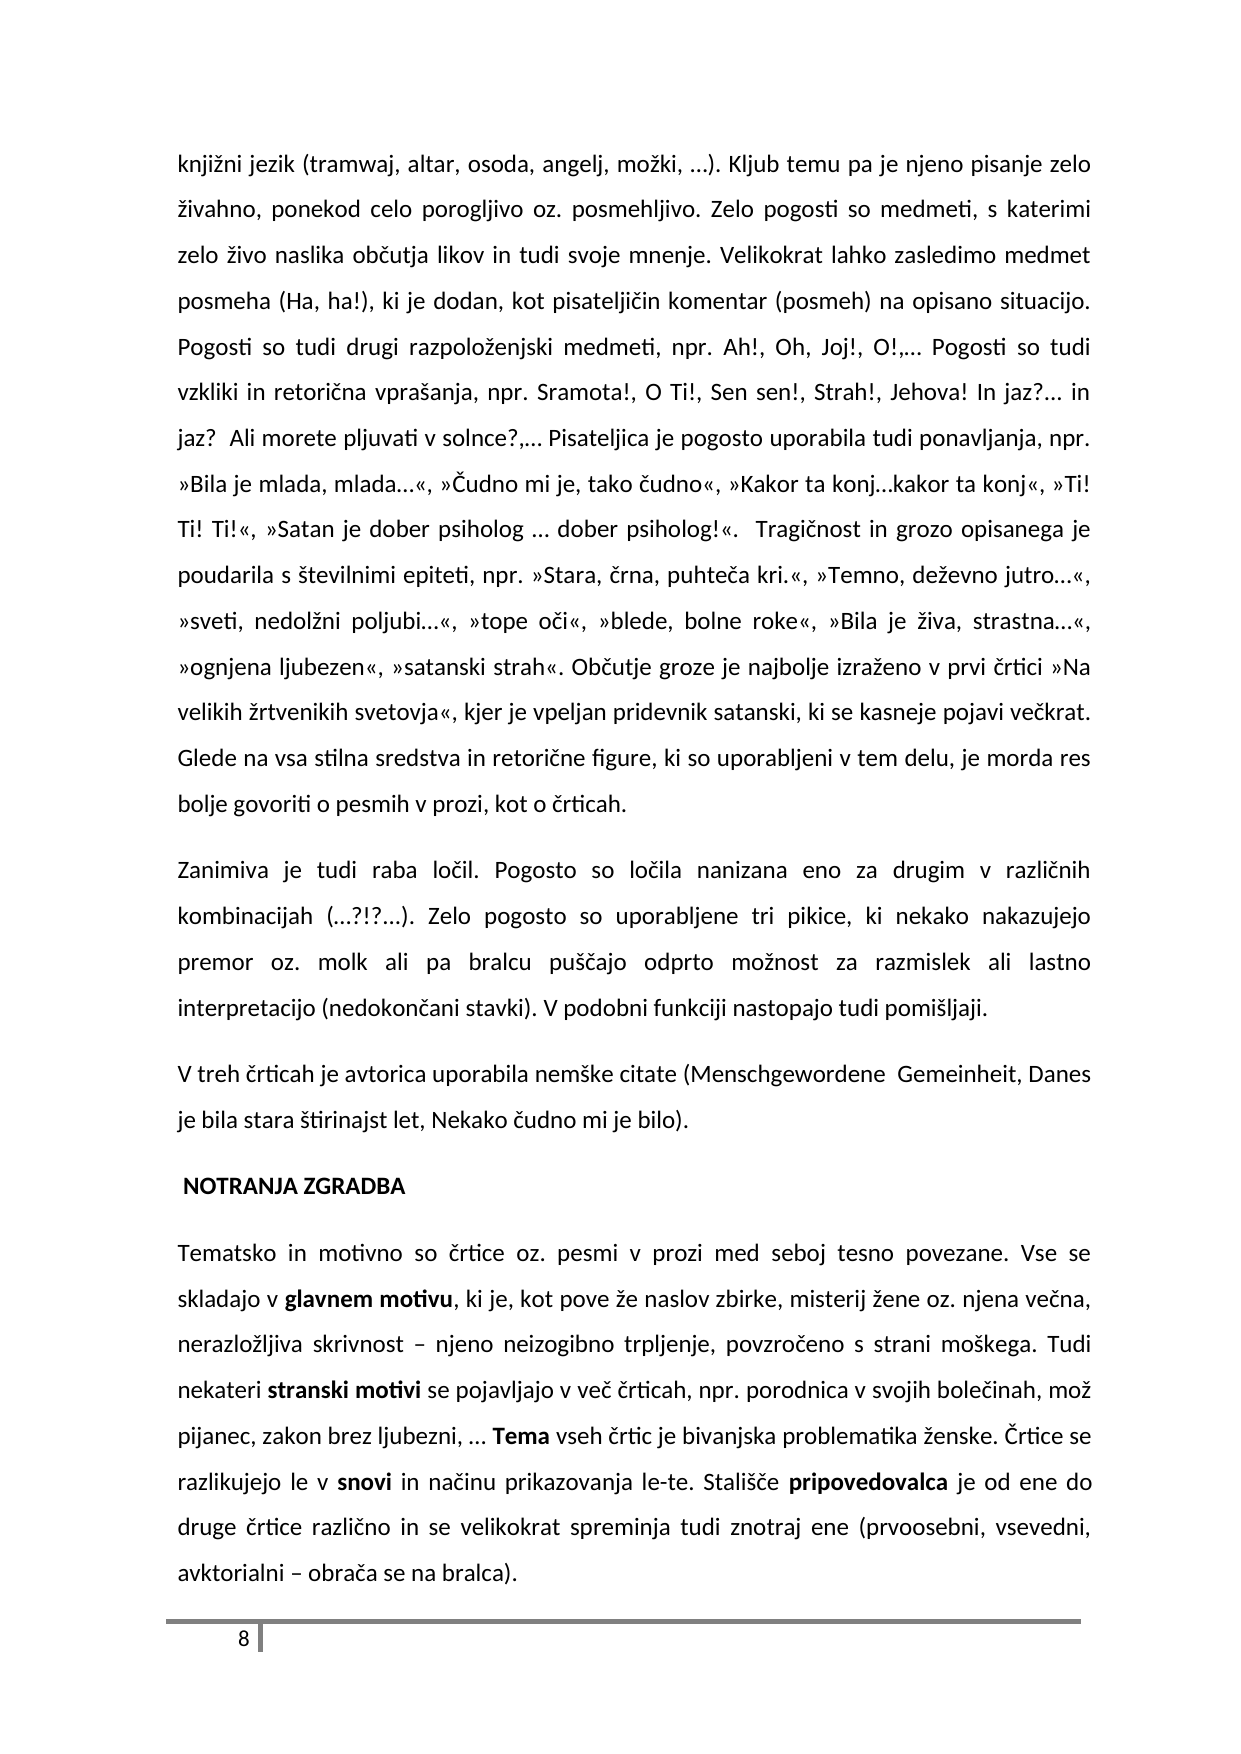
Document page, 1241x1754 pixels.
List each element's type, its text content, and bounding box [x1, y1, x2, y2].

text V treh črticah je avtorica uporabila nemške citate (Menschgewordene Gemeinheit, Danes je bila stara štirinajst let, Nekako čudno mi je bilo). [177, 1058, 1092, 1134]
text Zanimiva je tudi raba ločil. Pogosto so ločila nanizana eno za drugim v različnih kombinacijah (…?!?...). Zelo pogosto so uporabljene tri pikice, ki nekako nakazujejo premor oz. molk ali pa bralcu puščajo odprto možnost za razmislek ali lastno interpretacijo (nedokončani stavki). V podobni funkciji nastopajo tudi pomišljaji. [177, 854, 1092, 1022]
text Tematsko in motivno so črtice oz. pesmi v prozi med seboj tesno povezane. Vse se skladajo v glavnem motivu, ki je, kot pove že naslov zbirke, misterij žene oz. njena večna, nerazložljiva skrivnost – njeno neizogibno trpljenje, povzročeno s strani moškega. Tudi nekateri stranski motivi se pojavljajo v več črticah, npr. porodnica v svojih bolečinah, mož pijanec, zakon brez ljubezni, … Tema vseh črtic je bivanjska problematika ženske. Črtice se razlikujejo le v snovi in načinu prikazovanja le-te. Stališče pripovedovalca je od ene do druge črtice različno in se velikokrat spreminja tudi znotraj ene (prvoosebni, vsevedni, avktorialni – obrača se na bralca). [177, 1237, 1092, 1588]
text Notranja zgradba [177, 1171, 1092, 1201]
text knjižni jezik (tramwaj, altar, osoda, angelj, možki, …). Kljub temu pa je njeno pisanje zelo živahno, ponekod celo porogljivo oz. posmehljivo. Zelo pogosti so medmeti, s katerimi zelo živo naslika občutja likov in tudi svoje mnenje. Velikokrat lahko zasledimo medmet posmeha (Ha, ha!), ki je dodan, kot pisateljičin komentar (posmeh) na opisano situacijo. Pogosti so tudi drugi razpoloženjski medmeti, npr. Ah!, Oh, Joj!, O!,… Pogosti so tudi vzkliki in retorična vprašanja, npr. Sramota!, O Ti!, Sen sen!, Strah!, Jehova! In jaz?... in jaz? Ali morete pljuvati v solnce?,… Pisateljica je pogosto uporabila tudi ponavljanja, npr. »Bila je mlada, mlada…«, »Čudno mi je, tako čudno«, »Kakor ta konj…kakor ta konj«, »Ti! Ti! Ti!«, »Satan je dober psiholog … dober psiholog!«. Tragičnost in grozo opisanega je poudarila s številnimi epiteti, npr. »Stara, črna, puhteča kri.«, »Temno, deževno jutro…«, »sveti, nedolžni poljubi…«, »tope oči«, »blede, bolne roke«, »Bila je živa, strastna…«, »ognjena ljubezen«, »satanski strah«. Občutje groze je najbolje izraženo v prvi črtici »Na velikih žrtvenikih svetovja«, kjer je vpeljan pridevnik satanski, ki se kasneje pojavi večkrat. Glede na vsa stilna sredstva in retorične figure, ki so uporabljeni v tem delu, je morda res bolje govoriti o pesmih v prozi, kot o črticah. [177, 148, 1092, 818]
